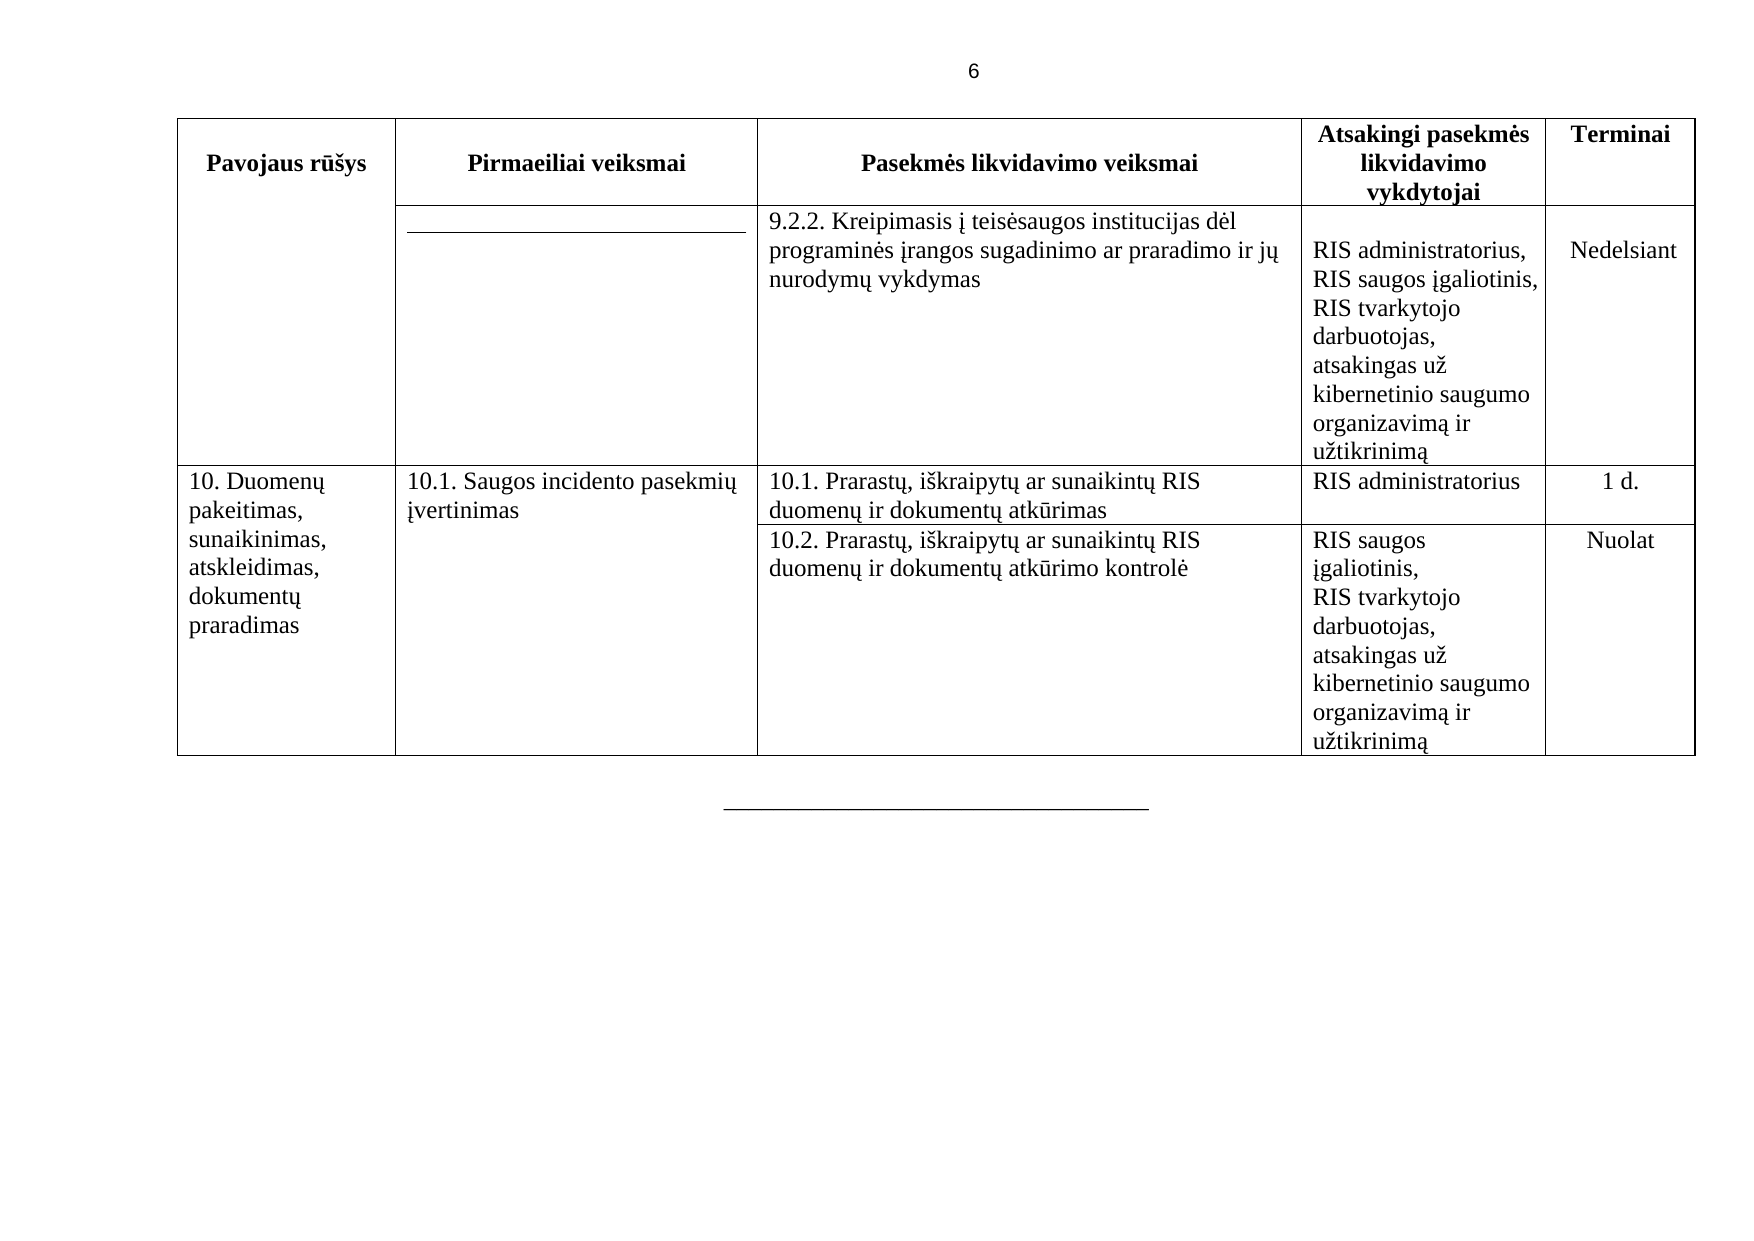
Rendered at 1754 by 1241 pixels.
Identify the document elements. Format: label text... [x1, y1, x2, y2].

table_header Terminai [1546, 119, 1694, 205]
table_cell RIS administratorius, RIS saugos įgaliotinis, RIS tvarkytojo darbuotojas, atsakingas už kibernetinio saugumo organizavimą ir užtikrinimą [1302, 206, 1545, 465]
table_cell 9.2.2. Kreipimasis į teisėsaugos institucijas dėl programinės įrangos sugadinimo ar praradimo ir jų nurodymų vykdymas [758, 206, 1301, 465]
table_header Pirmaeiliai veiksmai [396, 119, 757, 205]
table_cell [178, 206, 395, 465]
table_cell 10.1. Saugos incidento pasekmių įvertinimas [396, 466, 757, 755]
table_header Pasekmės likvidavimo veiksmai [758, 119, 1301, 205]
table_cell RIS administratorius [1302, 466, 1545, 524]
table_cell 10.1. Prarastų, iškraipytų ar sunaikintų RIS duomenų ir dokumentų atkūrimas [758, 466, 1301, 524]
table_cell [396, 206, 757, 465]
table_cell RIS saugos įgaliotinis, RIS tvarkytojo darbuotojas, atsakingas už kibernetinio saugumo organizavimą ir užtikrinimą [1302, 525, 1545, 755]
table_cell 10.2. Prarastų, iškraipytų ar sunaikintų RIS duomenų ir dokumentų atkūrimo kontrolė [758, 525, 1301, 755]
table_header Pavojaus rūšys [178, 119, 395, 205]
text __________________________________ [177, 784, 1695, 813]
table_header Atsakingi pasekmės likvidavimo vykdytojai [1302, 119, 1545, 205]
table_cell 1 d. [1546, 466, 1694, 524]
table_cell 10. Duomenų pakeitimas, sunaikinimas, atskleidimas, dokumentų praradimas [178, 466, 395, 755]
table_cell Nedelsiant [1546, 206, 1694, 465]
table_cell Nuolat [1546, 525, 1694, 755]
